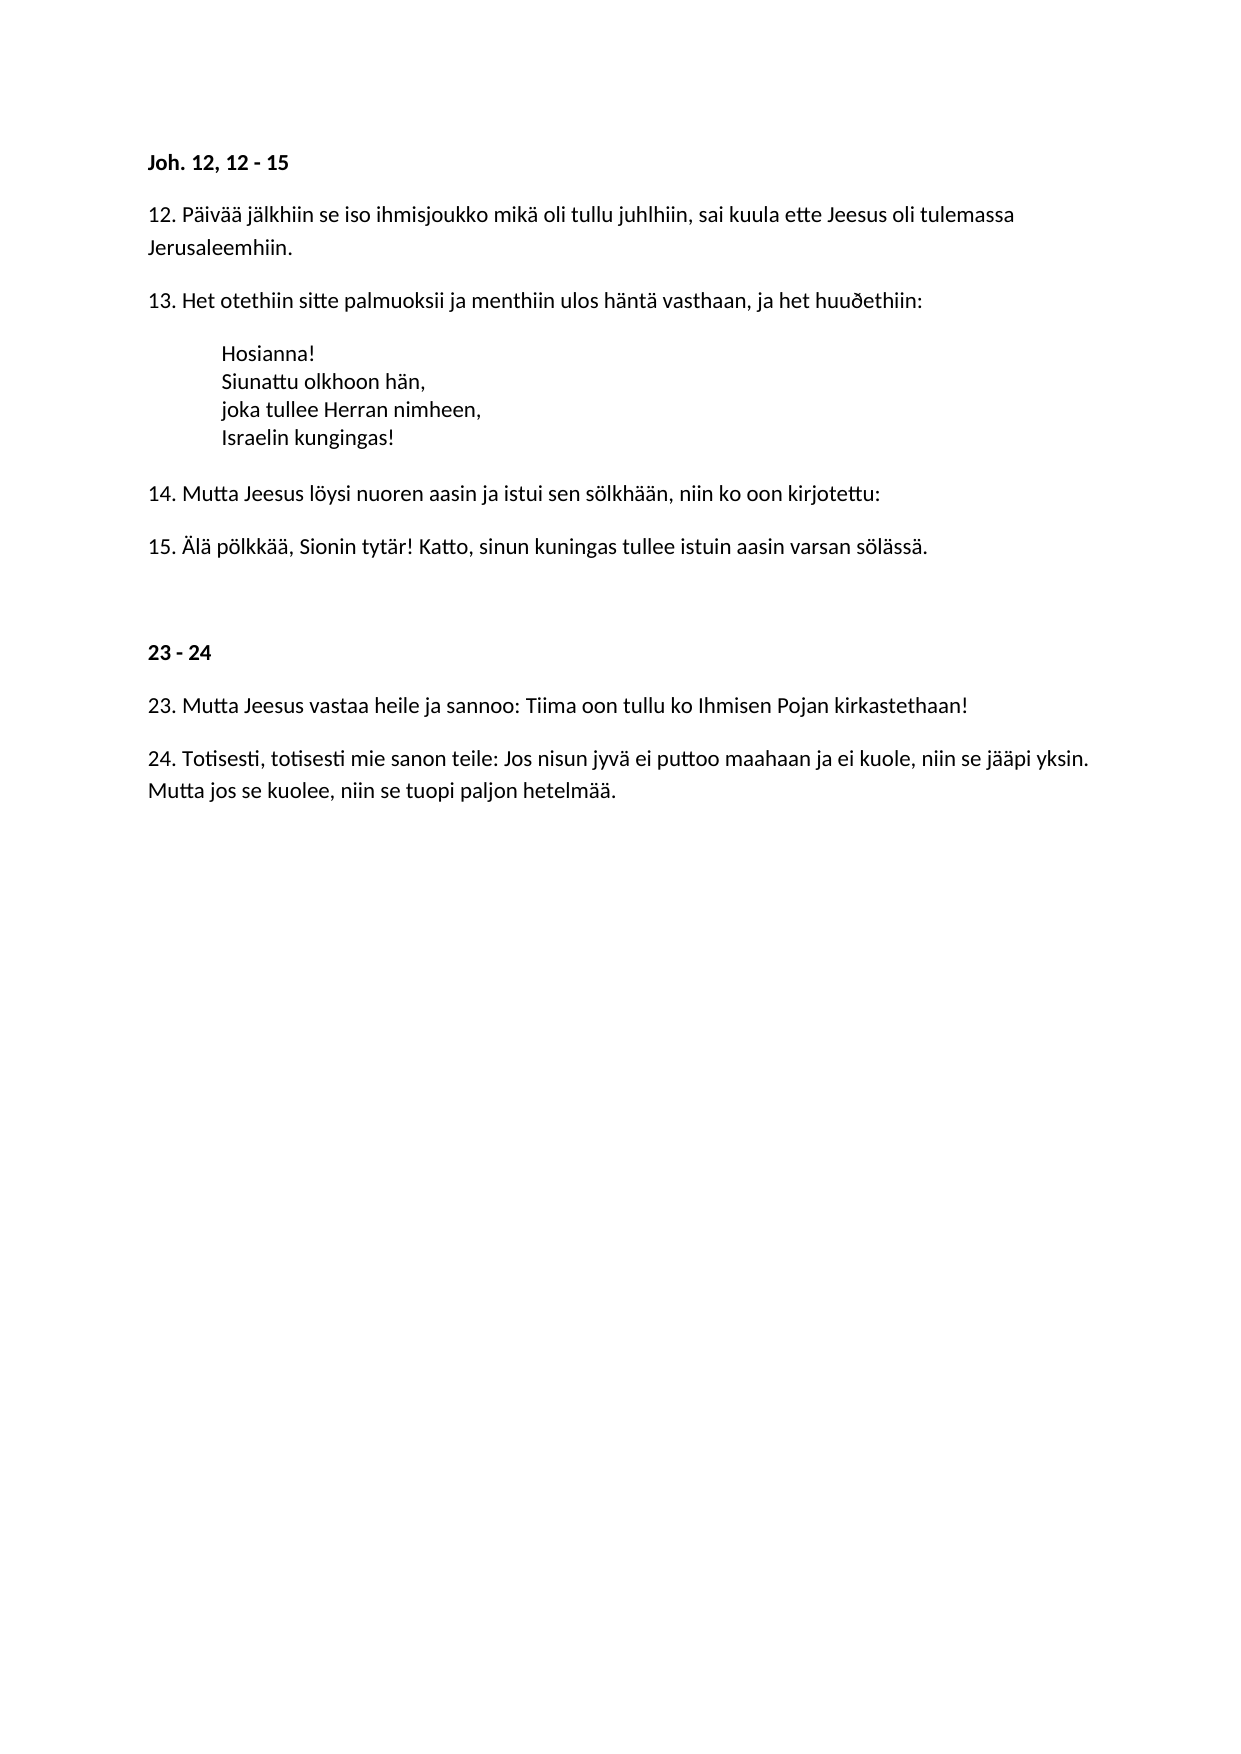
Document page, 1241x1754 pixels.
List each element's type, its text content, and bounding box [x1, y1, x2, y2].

text 24. Totisesti, totisesti mie sanon teile: Jos nisun jyvä ei puttoo maahaan ja ei kuole, niin se jääpi yksin. Mutta jos se kuolee, niin se tuopi paljon hetelmää. [148, 744, 1093, 804]
text 14. Mutta Jeesus löysi nuoren aasin ja istui sen sölkhään, niin ko oon kirjotettu: [148, 479, 1093, 507]
text Israelin kungingas! [221, 423, 1093, 451]
text 23. Mutta Jeesus vastaa heile ja sannoo: Tiima oon tullu ko Ihmisen Pojan kirkastethaan! [148, 691, 1093, 719]
text 13. Het otethiin sitte palmuoksii ja menthiin ulos häntä vasthaan, ja het huuðethiin: [148, 286, 1093, 314]
text 23 - 24 [148, 638, 1093, 666]
text joka tullee Herran nimheen, [221, 395, 1093, 423]
text Joh. 12, 12 - 15 [148, 148, 1093, 176]
text 15. Älä pölkkää, Sionin tytär! Katto, sinun kuningas tullee istuin aasin varsan sölässä. [148, 532, 1093, 560]
text 12. Päivää jälkhiin se iso ihmisjoukko mikä oli tullu juhlhiin, sai kuula ette Jeesus oli tulemassa Jerusaleemhiin. [148, 201, 1093, 261]
text Hosianna! Siunattu olkhoon hän, [221, 339, 1093, 395]
